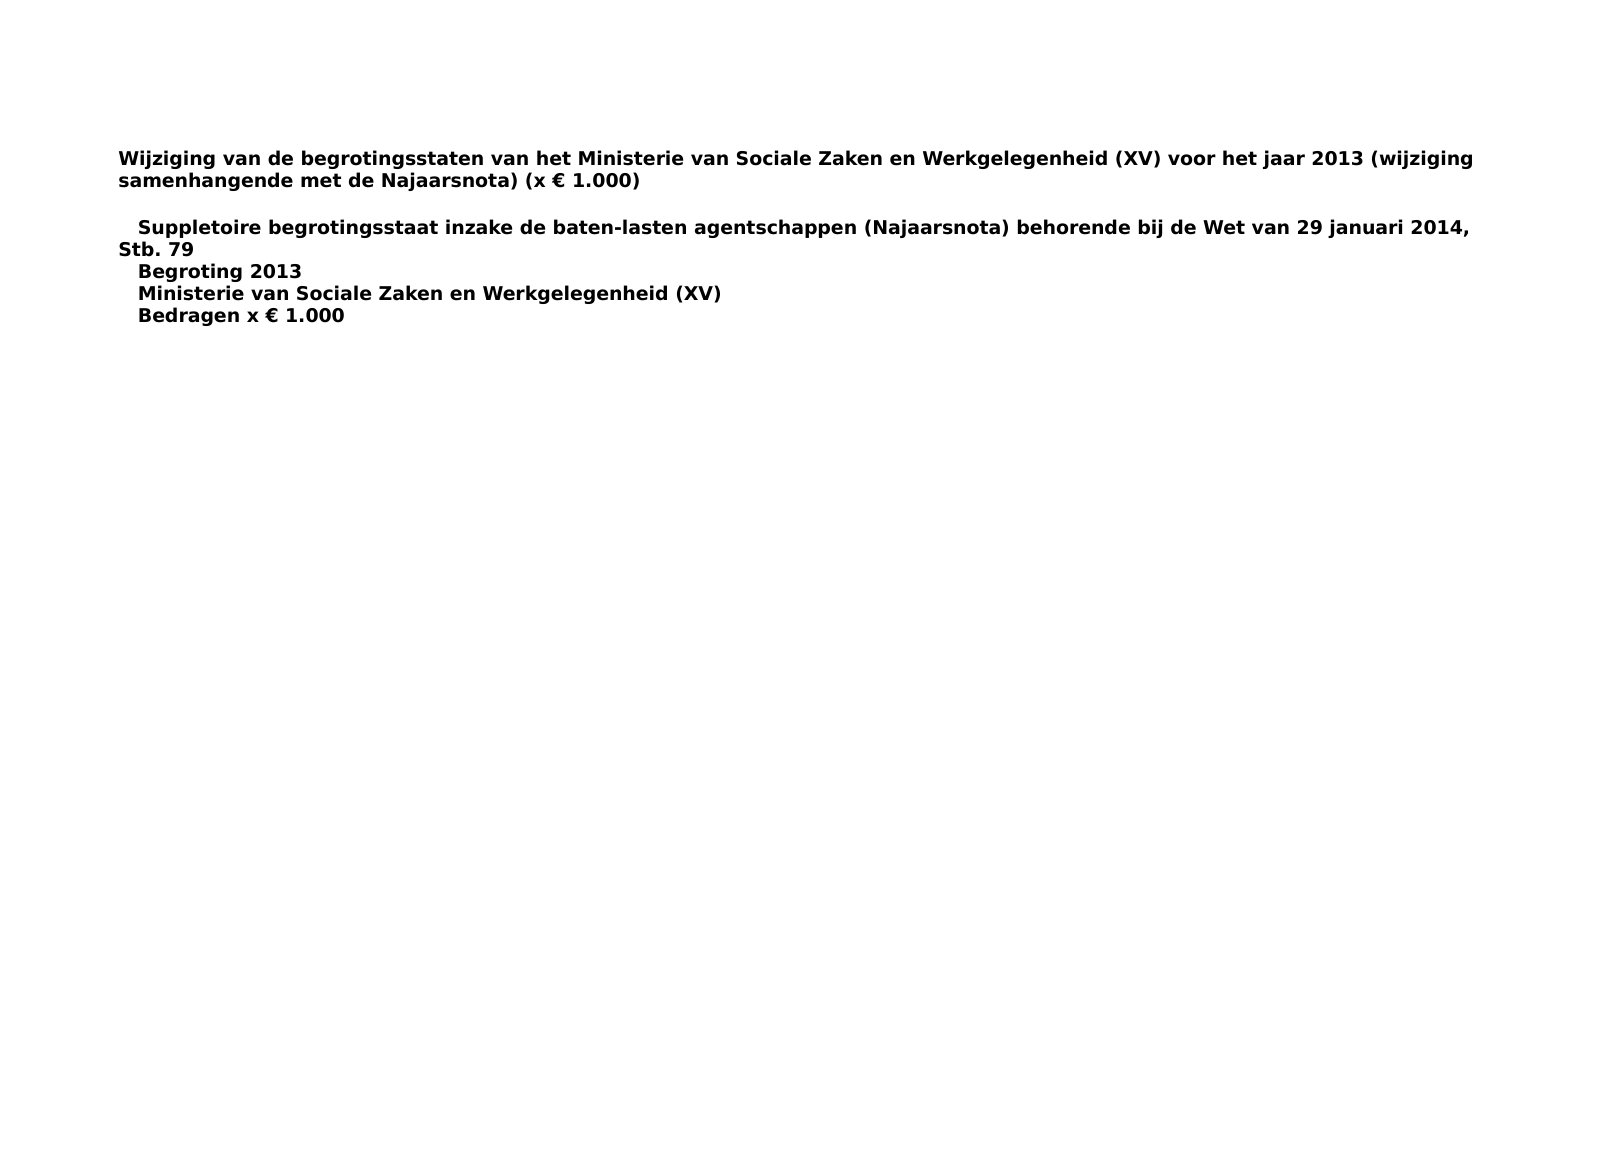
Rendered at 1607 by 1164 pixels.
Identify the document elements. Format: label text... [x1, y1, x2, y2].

text Begroting 2013 [118, 261, 1488, 283]
text Ministerie van Sociale Zaken en Werkgelegenheid (XV) [118, 283, 1488, 305]
text Suppletoire begrotingsstaat inzake de baten-lasten agentschappen (Najaarsnota) behorende bij de Wet van 29 januari 2014, Stb. 79 [118, 217, 1488, 261]
subtitle Wijziging van de begrotingsstaten van het Ministerie van Sociale Zaken en Werkgelegenheid (XV) voor het jaar 2013 (wijziging samenhangende met de Najaarsnota) (x € 1.000) [118, 148, 1488, 192]
text Bedragen x € 1.000 [118, 305, 1488, 327]
